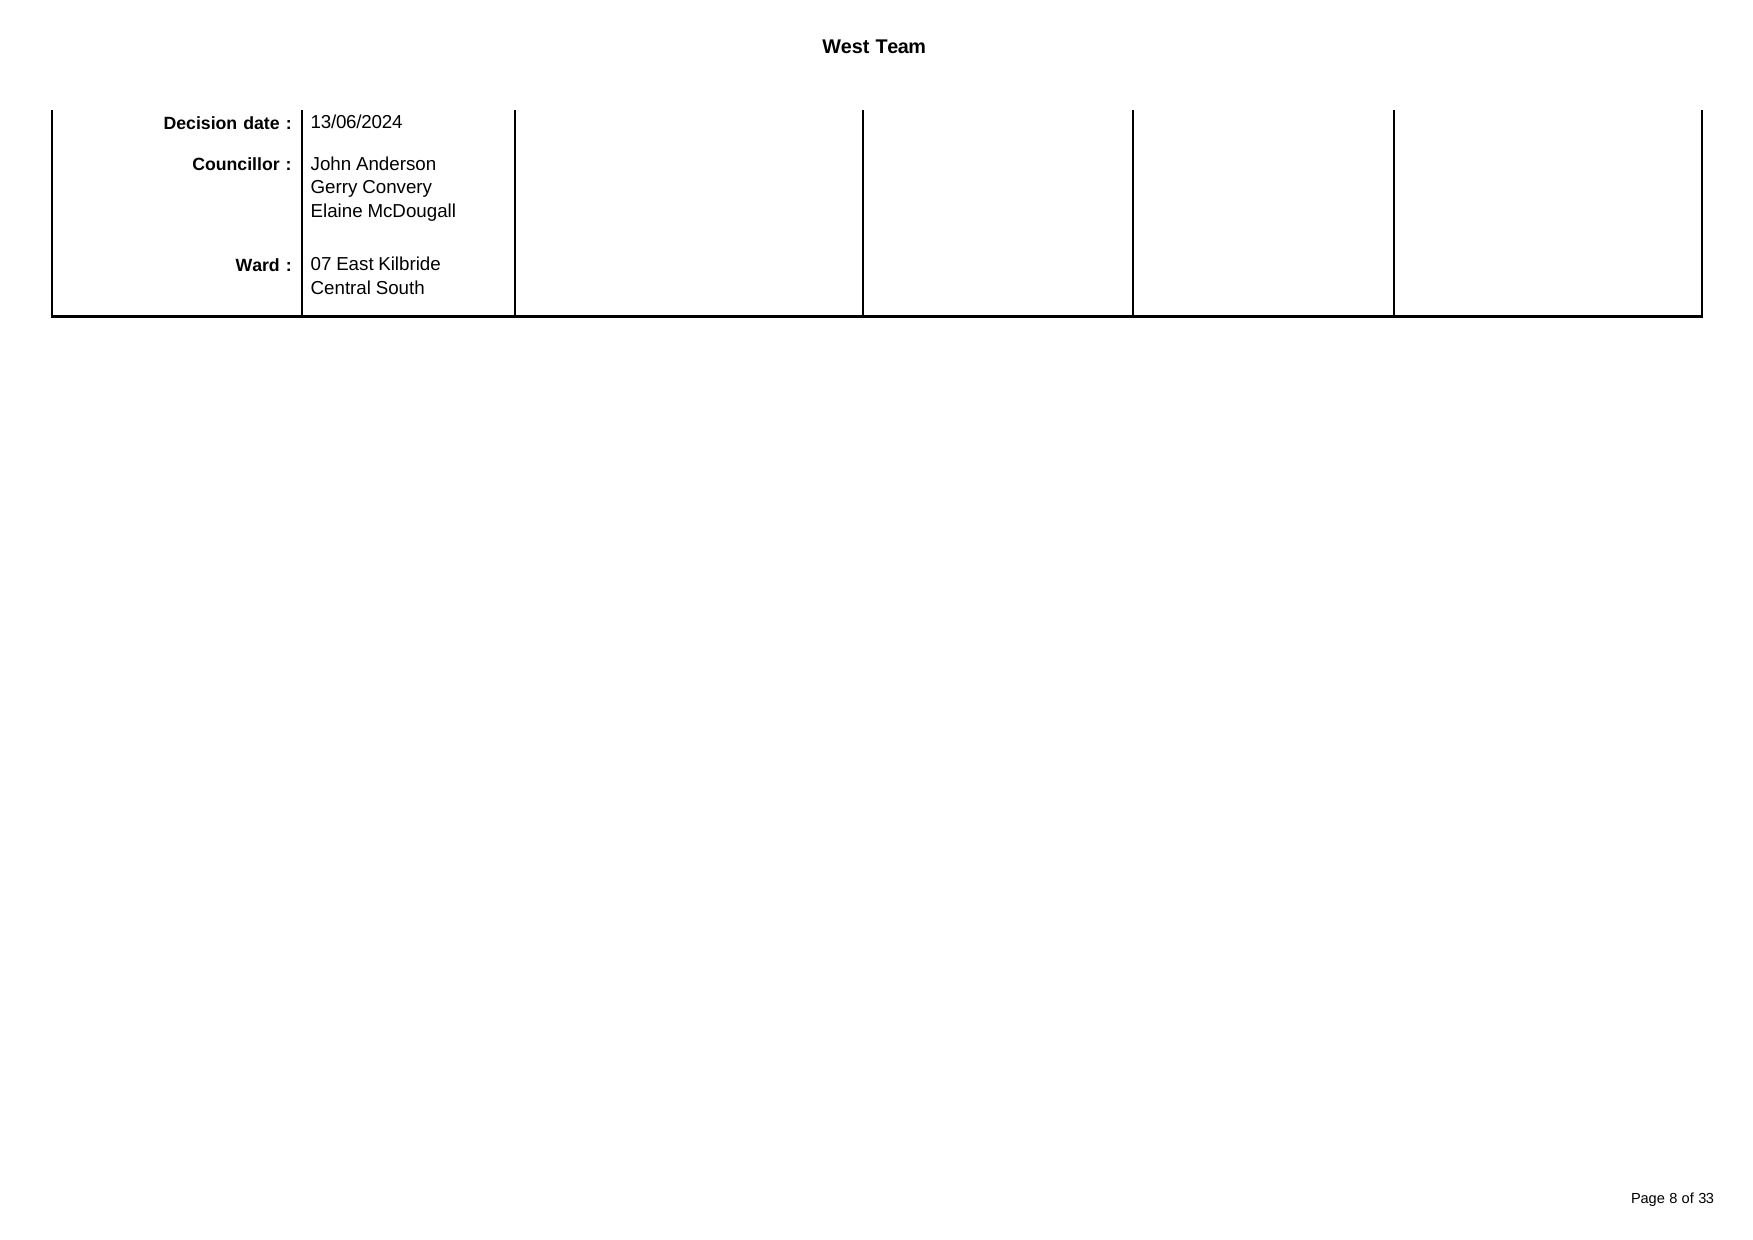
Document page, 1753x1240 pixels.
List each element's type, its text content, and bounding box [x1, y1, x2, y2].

table_cell Ward : [53, 241, 301, 315]
table_cell [864, 150, 1132, 241]
table_cell 07 East Kilbride Central South [303, 241, 514, 315]
table_cell Councillor : [53, 150, 301, 241]
table_cell [1395, 150, 1701, 241]
table_cell Decision date : [53, 110, 301, 150]
table_cell [1395, 110, 1701, 150]
table_cell [1134, 110, 1393, 150]
table_cell [1134, 241, 1393, 315]
table_cell [1134, 150, 1393, 241]
table_cell [516, 241, 862, 315]
table_cell [516, 110, 862, 150]
table_cell [864, 110, 1132, 150]
table_cell [864, 241, 1132, 315]
table_cell [516, 150, 862, 241]
table_cell John Anderson Gerry Convery Elaine McDougall [303, 150, 514, 241]
table_cell [1395, 241, 1701, 315]
table_cell 13/06/2024 [303, 110, 514, 150]
